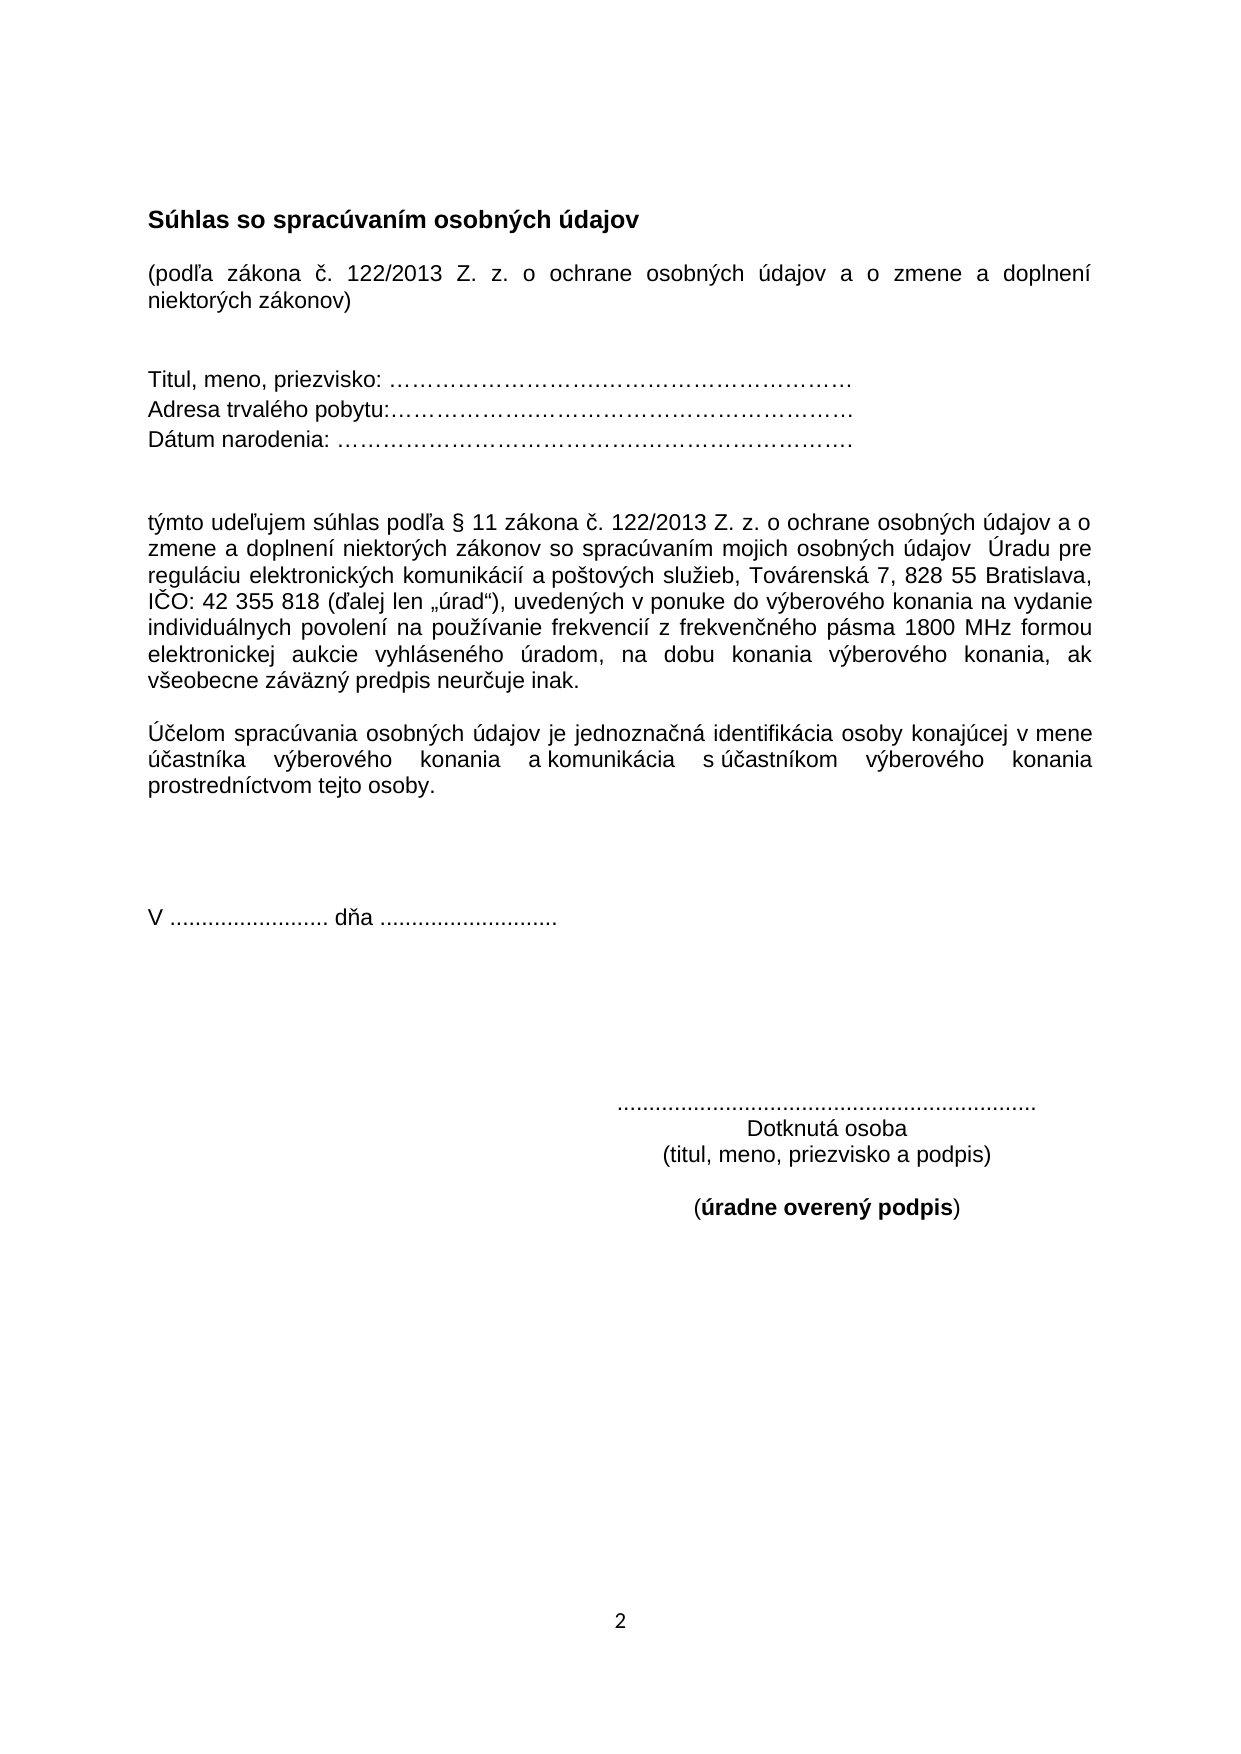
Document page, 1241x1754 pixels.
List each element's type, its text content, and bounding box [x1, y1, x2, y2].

text V ......................... dňa ............................ [148, 904, 1093, 931]
text týmto udeľujem súhlas podľa § 11 zákona č. 122/2013 Z. z. o ochrane osobných údajov a o zmene a doplnení niektorých zákonov so spracúvaním mojich osobných údajov Úradu pre reguláciu elektronických komunikácií a poštových služieb, Továrenská 7, 828 55 Bratislava, IČO: 42 355 818 (ďalej len „úrad“), uvedených v ponuke do výberového konania na vydanie individuálnych povolení na používanie frekvencií z frekvenčného pásma 1800 MHz formou elektronickej aukcie vyhláseného úradom, na dobu konania výberového konania, ak všeobecne záväzný predpis neurčuje inak. [148, 509, 1093, 693]
text .................................................................. [561, 1089, 1093, 1115]
text Súhlas so spracúvaním osobných údajov [148, 205, 1093, 234]
text Účelom spracúvania osobných údajov je jednoznačná identifikácia osoby konajúcej v mene účastníka výberového konania a komunikácia s účastníkom výberového konania prostredníctvom tejto osoby. [148, 720, 1093, 799]
text Dotknutá osoba [561, 1115, 1093, 1141]
text Titul, meno, priezvisko: ……………………….…………………………… [148, 366, 1093, 392]
text (podľa zákona č. 122/2013 Z. z. o ochrane osobných údajov a o zmene a doplnení niektorých zákonov) [148, 260, 1093, 313]
text Dátum narodenia: ………………………………….………………………. [148, 426, 1093, 452]
text (úradne overený podpis) [561, 1194, 1093, 1221]
text (titul, meno, priezvisko a podpis) [561, 1141, 1093, 1168]
text Adresa trvalého pobytu:……………….…………………………………… [148, 396, 1093, 422]
